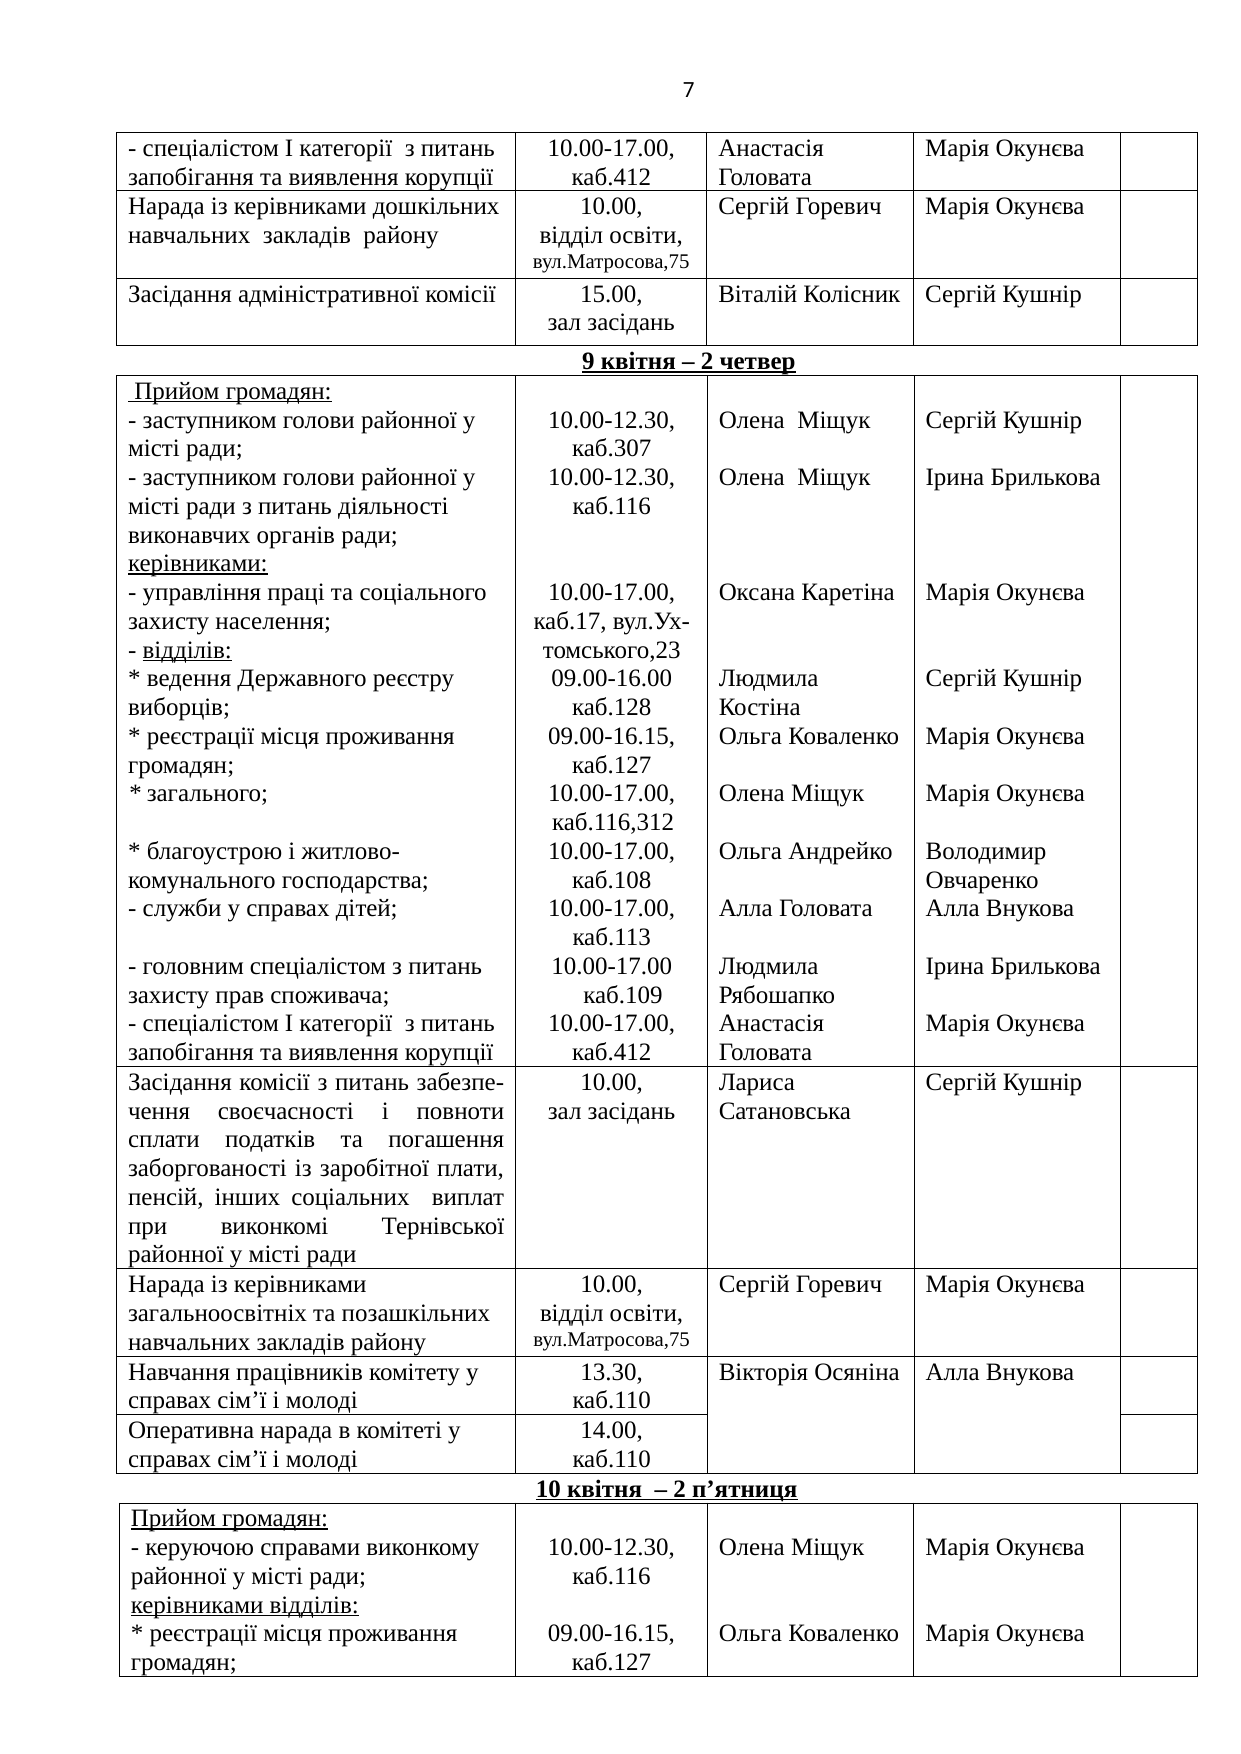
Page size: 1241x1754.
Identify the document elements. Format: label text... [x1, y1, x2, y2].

table_header Прийом громадян: - керуючою справами виконкому районної у місті ради; керівниками відділів: * реєстрації місця проживання громадян; [120, 1504, 515, 1676]
table_cell Марія Окунєва [914, 191, 1120, 278]
text 10 квітня – 2 п’ятниця [133, 1474, 1200, 1502]
table_cell Засідання адміністративної комісії [117, 279, 515, 345]
table_cell Анастасія Головата [707, 133, 913, 190]
table_cell [1121, 1067, 1197, 1268]
table_cell [1121, 1357, 1197, 1414]
table_header Сергій Кушнір Ірина Брилькова Марія Окунєва Сергій Кушнір Марія Окунєва Марія Окунєва Володимир Овчаренко Алла Внукова Ірина Брилькова Марія Окунєва [915, 376, 1120, 1066]
table_cell Вікторія Осяніна [708, 1357, 914, 1473]
table_cell Сергій Горевич [707, 191, 913, 278]
table_cell Навчання працівників комітету у справах сім’ї і молоді [117, 1357, 515, 1414]
table_cell Сергій Кушнір [915, 1067, 1120, 1268]
table_cell [1121, 1415, 1197, 1473]
table_cell Марія Окунєва [915, 1269, 1120, 1356]
table_cell [1121, 133, 1197, 190]
table_cell 14.00, каб.110 [516, 1415, 707, 1473]
table_cell Засідання комісії з питань забезпе-чення своєчасності і повноти сплати податків та погашення заборгованості із заробітної плати, пенсій, інших соціальних виплат при виконкомі Тернівської районної у місті ради [117, 1067, 515, 1268]
table_cell Нарада із керівниками дошкільних навчальних закладів району [117, 191, 515, 278]
table_cell [1121, 1269, 1197, 1356]
table_cell Нарада із керівниками загальноосвітніх та позашкільних навчальних закладів району [117, 1269, 515, 1356]
table_header [1121, 1504, 1197, 1676]
table_cell Марія Окунєва [914, 133, 1120, 190]
table_cell Оперативна нарада в комітеті у справах сім’ї і молоді [117, 1415, 515, 1473]
table_cell 15.00, зал засідань [516, 279, 706, 345]
table_cell Лариса Сатановська [708, 1067, 914, 1268]
table_header Олена Міщук Олена Міщук Оксана Каретіна Людмила Костіна Ольга Коваленко Олена Міщук Ольга Андрейко Алла Головата Людмила Рябошапко Анастасія Головата [708, 376, 914, 1066]
table_cell 10.00, зал засідань [516, 1067, 707, 1268]
table_header Марія Окунєва Марія Окунєва [914, 1504, 1120, 1676]
table_header Прийом громадян: - заступником голови районної у місті ради; - заступником голови районної у місті ради з питань діяльності виконавчих органів ради; керівниками: - управління праці та соціального захисту населення; - відділів: * ведення Державного реєстру виборців; * реєстрації місця проживання громадян; * загального; * благоустрою і житлово-комунального господарства; - служби у справах дітей; - головним спеціалістом з питань захисту прав споживача; - спеціалістом І категорії з питань запобігання та виявлення корупції [117, 376, 515, 1066]
table_cell Сергій Кушнір [914, 279, 1120, 345]
table_cell - спеціалістом І категорії з питань запобігання та виявлення корупції [117, 133, 515, 190]
table_cell 10.00, відділ освіти, вул.Матросова,75 [516, 1269, 707, 1356]
table_cell Сергій Горевич [708, 1269, 914, 1356]
table_cell Віталій Колісник [707, 279, 913, 345]
table_header Олена Міщук Ольга Коваленко [708, 1504, 913, 1676]
table_cell [1121, 279, 1197, 345]
table_header 10.00-12.30, каб.116 09.00-16.15, каб.127 [516, 1504, 707, 1676]
table_header 10.00-12.30, каб.307 10.00-12.30, каб.116 10.00-17.00, каб.17, вул.Ух-томського,23 09.00-16.00 каб.128 09.00-16.15, каб.127 10.00-17.00, каб.116,312 10.00-17.00, каб.108 10.00-17.00, каб.113 10.00-17.00 каб.109 10.00-17.00, каб.412 [516, 376, 707, 1066]
table_cell 13.30, каб.110 [516, 1357, 707, 1414]
table_cell Алла Внукова [915, 1357, 1120, 1473]
table_cell 10.00-17.00, каб.412 [516, 133, 706, 190]
table_header [1121, 376, 1197, 1066]
text 9 квітня – 2 четвер [177, 346, 1200, 375]
table_cell 10.00, відділ освіти, вул.Матросова,75 [516, 191, 706, 278]
table_cell [1121, 191, 1197, 278]
